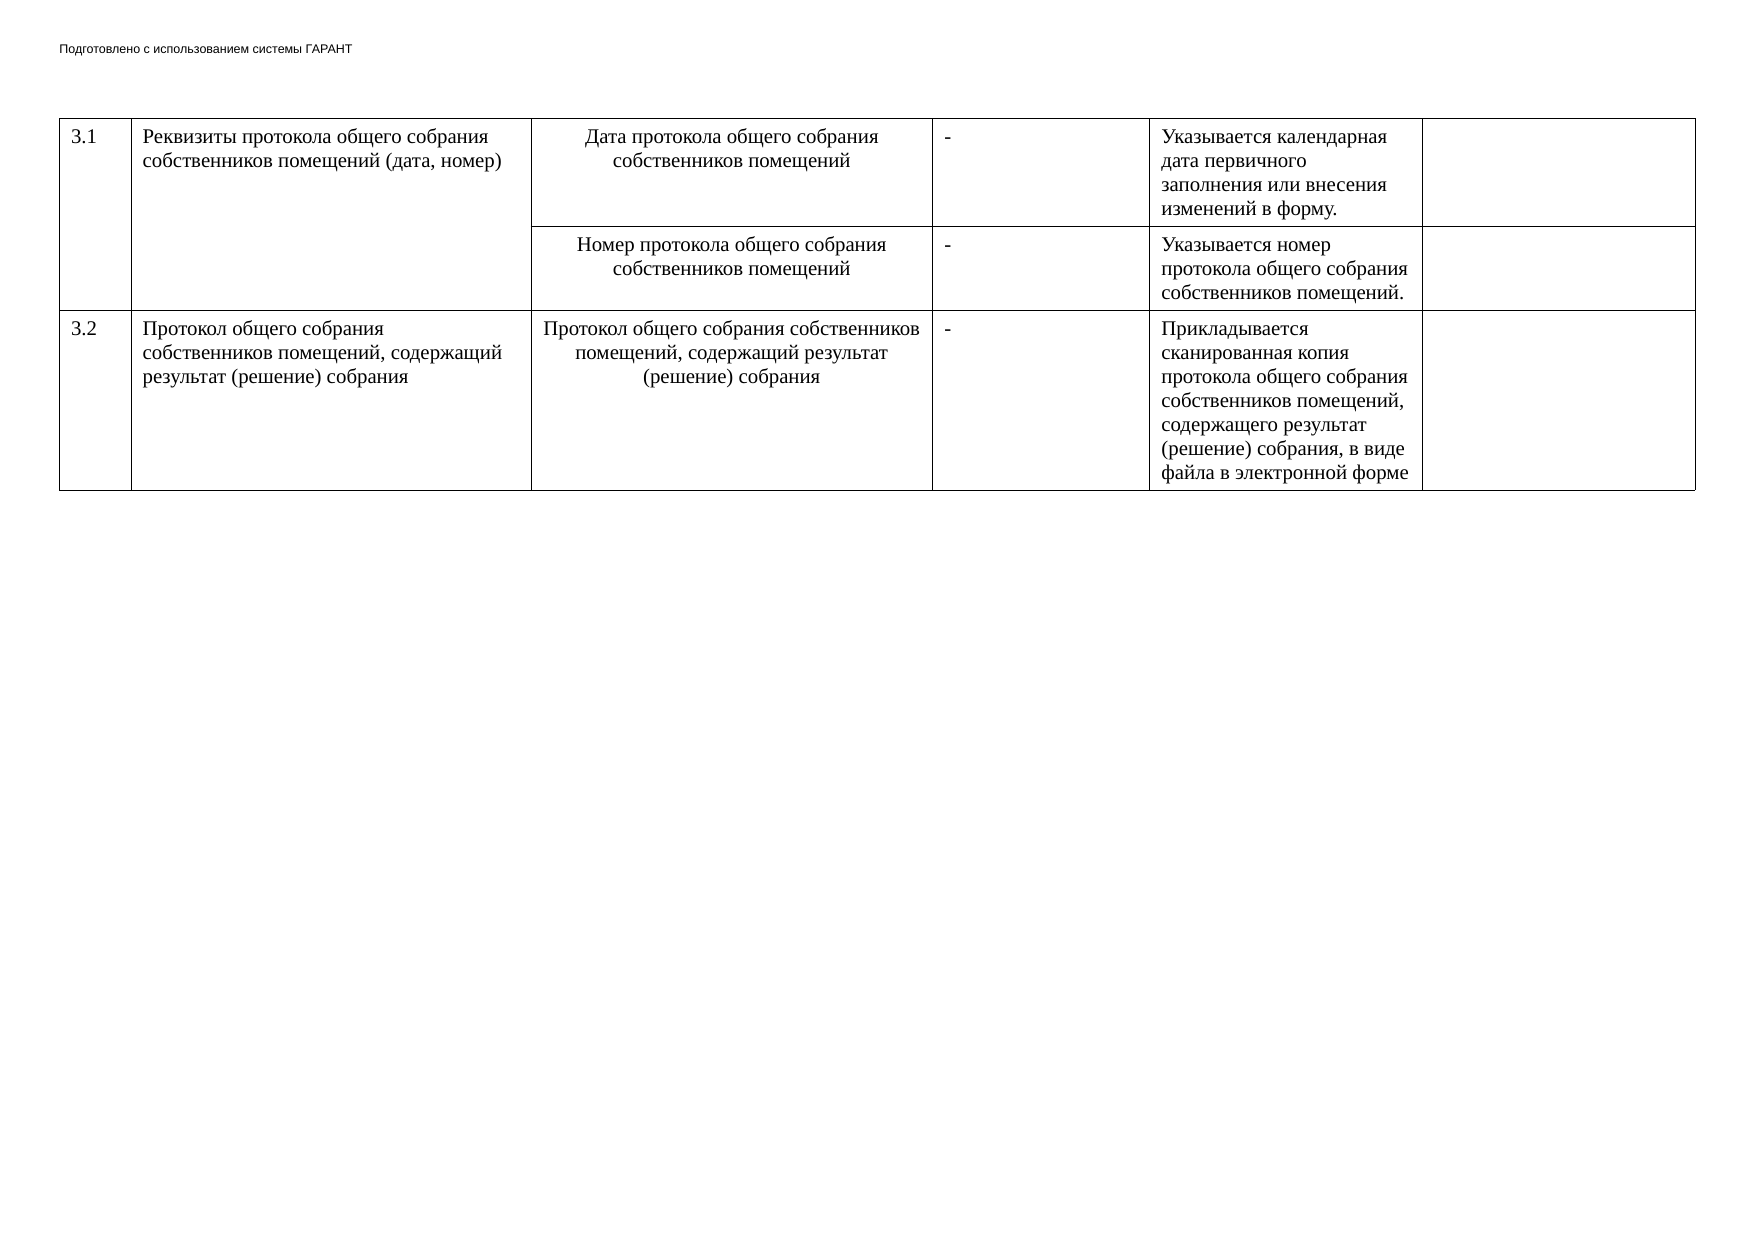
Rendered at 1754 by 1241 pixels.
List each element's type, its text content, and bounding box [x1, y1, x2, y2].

table_cell - [933, 227, 1149, 310]
table_cell Протокол общего собрания собственников помещений, содержащий результат (решение) собрания [132, 311, 531, 490]
table_cell Номер протокола общего собрания собственников помещений [532, 227, 932, 310]
table_cell Указывается номер протокола общего собрания собственников помещений. [1150, 227, 1422, 310]
table_cell Протокол общего собрания собственников помещений, содержащий результат (решение) собрания [532, 311, 932, 490]
table_cell 3.2 [60, 311, 131, 490]
table_cell Прикладывается сканированная копия протокола общего собрания собственников помещений, содержащего результат (решение) собрания, в виде файла в электронной форме [1150, 311, 1422, 490]
table_cell [1423, 227, 1695, 310]
table_cell [1423, 311, 1695, 490]
table_cell Указывается календарная дата первичного заполнения или внесения изменений в форму. [1150, 119, 1422, 226]
table_cell Дата протокола общего собрания собственников помещений [532, 119, 932, 226]
table_cell Реквизиты протокола общего собрания собственников помещений (дата, номер) [132, 119, 531, 310]
table_cell [1423, 119, 1695, 226]
table_cell 3.1 [60, 119, 131, 310]
table_cell - [933, 119, 1149, 226]
table_cell - [933, 311, 1149, 490]
